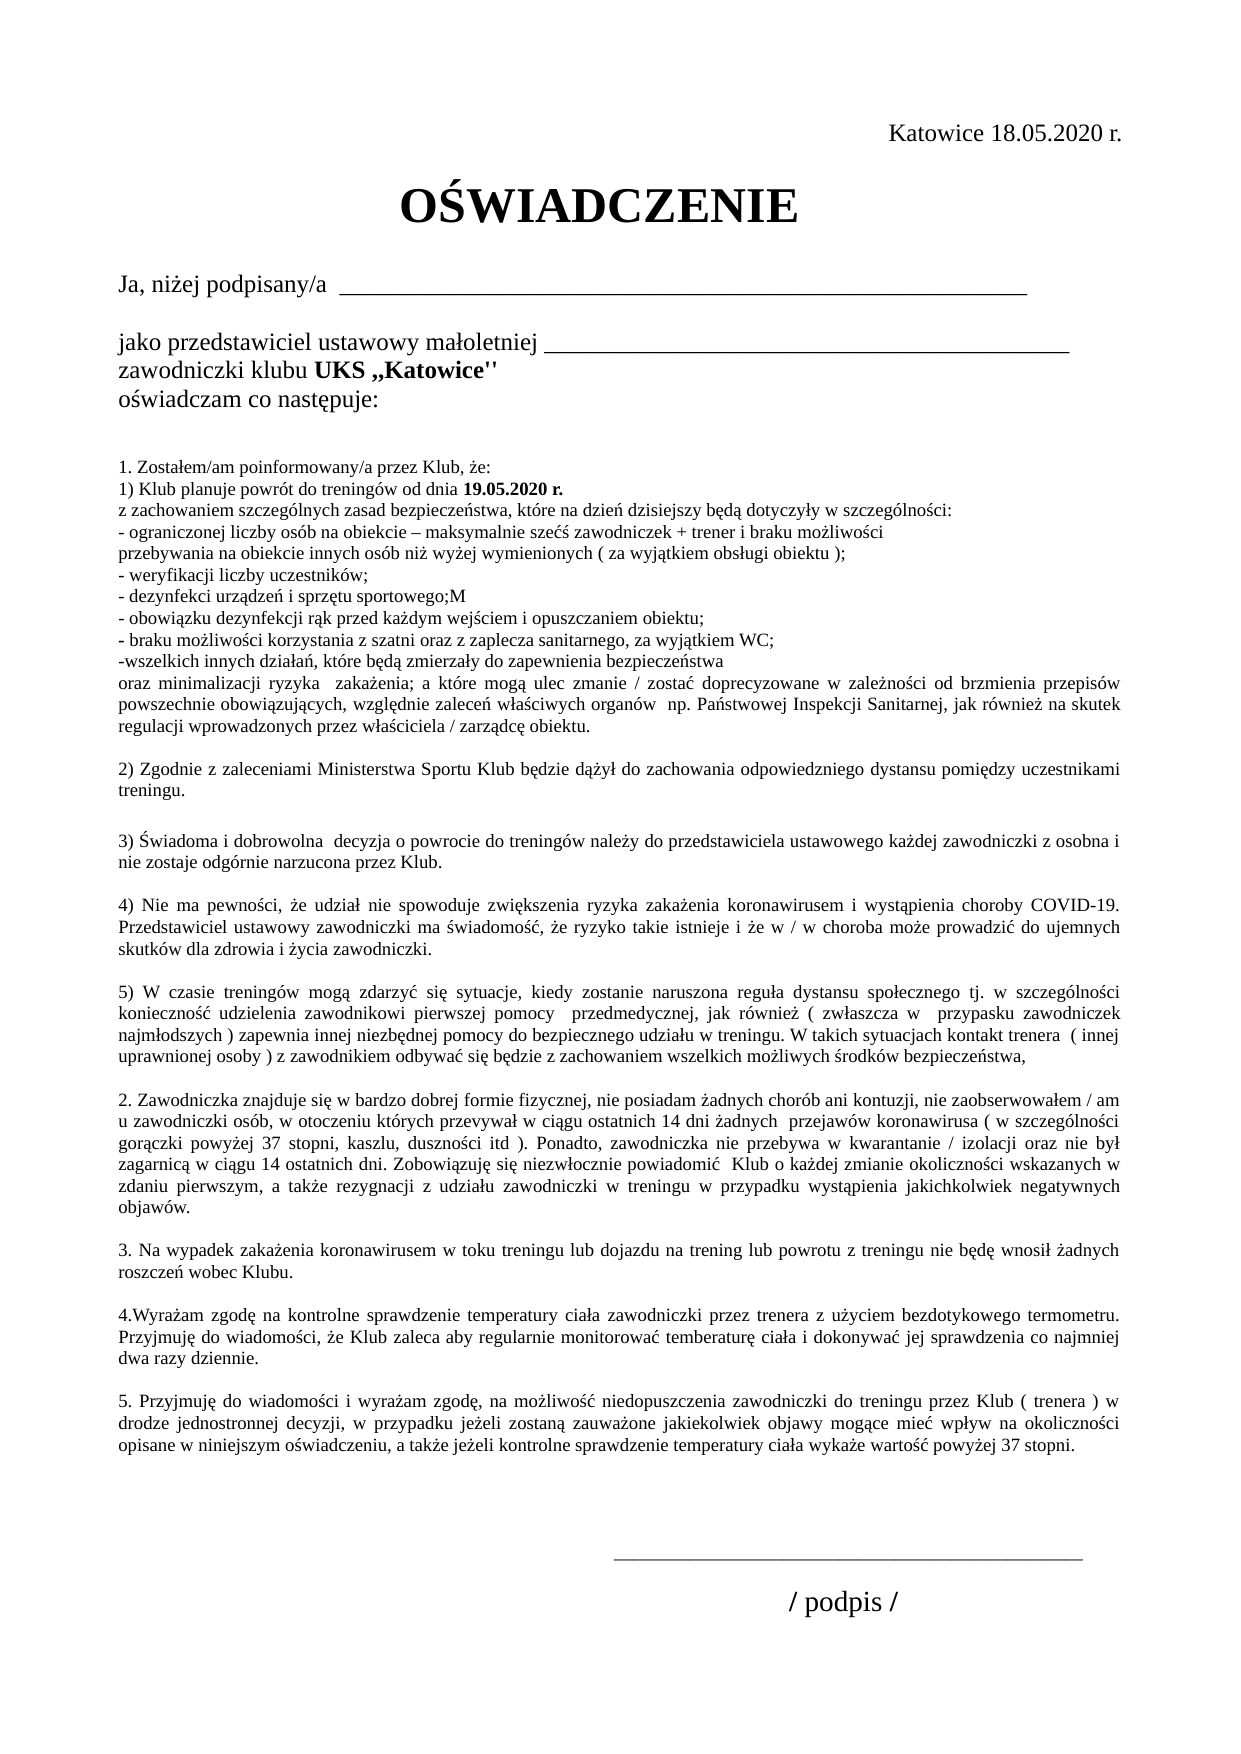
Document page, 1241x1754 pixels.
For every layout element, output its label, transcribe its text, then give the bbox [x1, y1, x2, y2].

text 1) Klub planuje powrót do treningów od dnia 19.05.2020 r. [118, 477, 1122, 499]
text - dezynfekci urządzeń i sprzętu sportowego;M [118, 585, 1122, 607]
text 5) W czasie treningów mogą zdarzyć się sytuacje, kiedy zostanie naruszona reguła dystansu społecznego tj. w szczególności konieczność udzielenia zawodnikowi pierwszej pomocy przedmedycznej, jak również ( zwłaszcza w przypasku zawodniczek najmłodszych ) zapewnia innej niezbędnej pomocy do bezpiecznego udziału w treningu. W takich sytuacjach kontakt trenera ( innej uprawnionej osoby ) z zawodnikiem odbywać się będzie z zachowaniem wszelkich możliwych środków bezpieczeństwa, [118, 981, 1122, 1067]
text 5. Przyjmuję do wiadomości i wyrażam zgodę, na możliwość niedopuszczenia zawodniczki do treningu przez Klub ( trenera ) w drodze jednostronnej decyzji, w przypadku jeżeli zostaną zauważone jakiekolwiek objawy mogące mieć wpływ na okoliczności opisane w niniejszym oświadczeniu, a także jeżeli kontrolne sprawdzenie temperatury ciała wykaże wartość powyżej 37 stopni. [118, 1390, 1122, 1455]
text __________________________________________________ [118, 1541, 1122, 1563]
text 4.Wyrażam zgodę na kontrolne sprawdzenie temperatury ciała zawodniczki przez trenera z użyciem bezdotykowego termometru. Przyjmuję do wiadomości, że Klub zaleca aby regularnie monitorować temberaturę ciała i dokonywać jej sprawdzenia co najmniej dwa razy dziennie. [118, 1304, 1122, 1369]
text - obowiązku dezynfekcji rąk przed każdym wejściem i opuszczaniem obiektu; [118, 607, 1122, 628]
text 2) Zgodnie z zaleceniami Ministerstwa Sportu Klub będzie dążył do zachowania odpowiedzniego dystansu pomiędzy uczestnikami treningu. [118, 758, 1122, 801]
text -wszelkich innych działań, które będą zmierzały do zapewnienia bezpieczeństwa [118, 650, 1122, 672]
text Ja, niżej podpisany/a _______________________________________________________ [118, 269, 1122, 298]
text 3) Świadoma i dobrowolna decyzja o powrocie do treningów należy do przedstawiciela ustawowego każdej zawodniczki z osobna i nie zostaje odgórnie narzucona przez Klub. [118, 830, 1122, 873]
text Katowice 18.05.2020 r. [118, 118, 1122, 147]
text z zachowaniem szczególnych zasad bezpieczeństwa, które na dzień dzisiejszy będą dotyczyły w szczególności: [118, 499, 1122, 521]
text jako przedstawiciel ustawowy małoletniej __________________________________________ [118, 327, 1122, 355]
text 4) Nie ma pewności, że udział nie spowoduje zwiększenia ryzyka zakażenia koronawirusem i wystąpienia choroby COVID-19. Przedstawiciel ustawowy zawodniczki ma świadomość, że ryzyko takie istnieje i że w / w choroba może prowadzić do ujemnych skutków dla zdrowia i życia zawodniczki. [118, 894, 1122, 959]
text zawodniczki klubu UKS ,,Katowice'' [118, 355, 1122, 384]
text / podpis / [118, 1584, 1122, 1618]
text - braku możliwości korzystania z szatni oraz z zaplecza sanitarnego, za wyjątkiem WC; [118, 628, 1122, 650]
text OŚWIADCZENIE [118, 176, 1122, 233]
text 3. Na wypadek zakażenia koronawirusem w toku treningu lub dojazdu na trening lub powrotu z treningu nie będę wnosił żadnych roszczeń wobec Klubu. [118, 1239, 1122, 1282]
text przebywania na obiekcie innych osób niż wyżej wymienionych ( za wyjątkiem obsługi obiektu ); [118, 542, 1122, 564]
text - ograniczonej liczby osób na obiekcie – maksymalnie szećś zawodniczek + trener i braku możliwości [118, 521, 1122, 542]
text oświadczam co następuje: [118, 384, 1122, 413]
text oraz minimalizacji ryzyka zakażenia; a które mogą ulec zmanie / zostać doprecyzowane w zależności od brzmienia przepisów powszechnie obowiązujących, względnie zaleceń właściwych organów np. Państwowej Inspekcji Sanitarnej, jak również na skutek regulacji wprowadzonych przez właściciela / zarządcę obiektu. [118, 672, 1122, 736]
text - weryfikacji liczby uczestników; [118, 564, 1122, 585]
text 2. Zawodniczka znajduje się w bardzo dobrej formie fizycznej, nie posiadam żadnych chorób ani kontuzji, nie zaobserwowałem / am u zawodniczki osób, w otoczeniu których przevywał w ciągu ostatnich 14 dni żadnych przejawów koronawirusa ( w szczególności gorączki powyżej 37 stopni, kaszlu, duszności itd ). Ponadto, zawodniczka nie przebywa w kwarantanie / izolacji oraz nie był zagarnicą w ciągu 14 ostatnich dni. Zobowiązuję się niezwłocznie powiadomić Klub o każdej zmianie okoliczności wskazanych w zdaniu pierwszym, a także rezygnacji z udziału zawodniczki w treningu w przypadku wystąpienia jakichkolwiek negatywnych objawów. [118, 1088, 1122, 1218]
text 1. Zostałem/am poinformowany/a przez Klub, że: [118, 456, 1122, 477]
